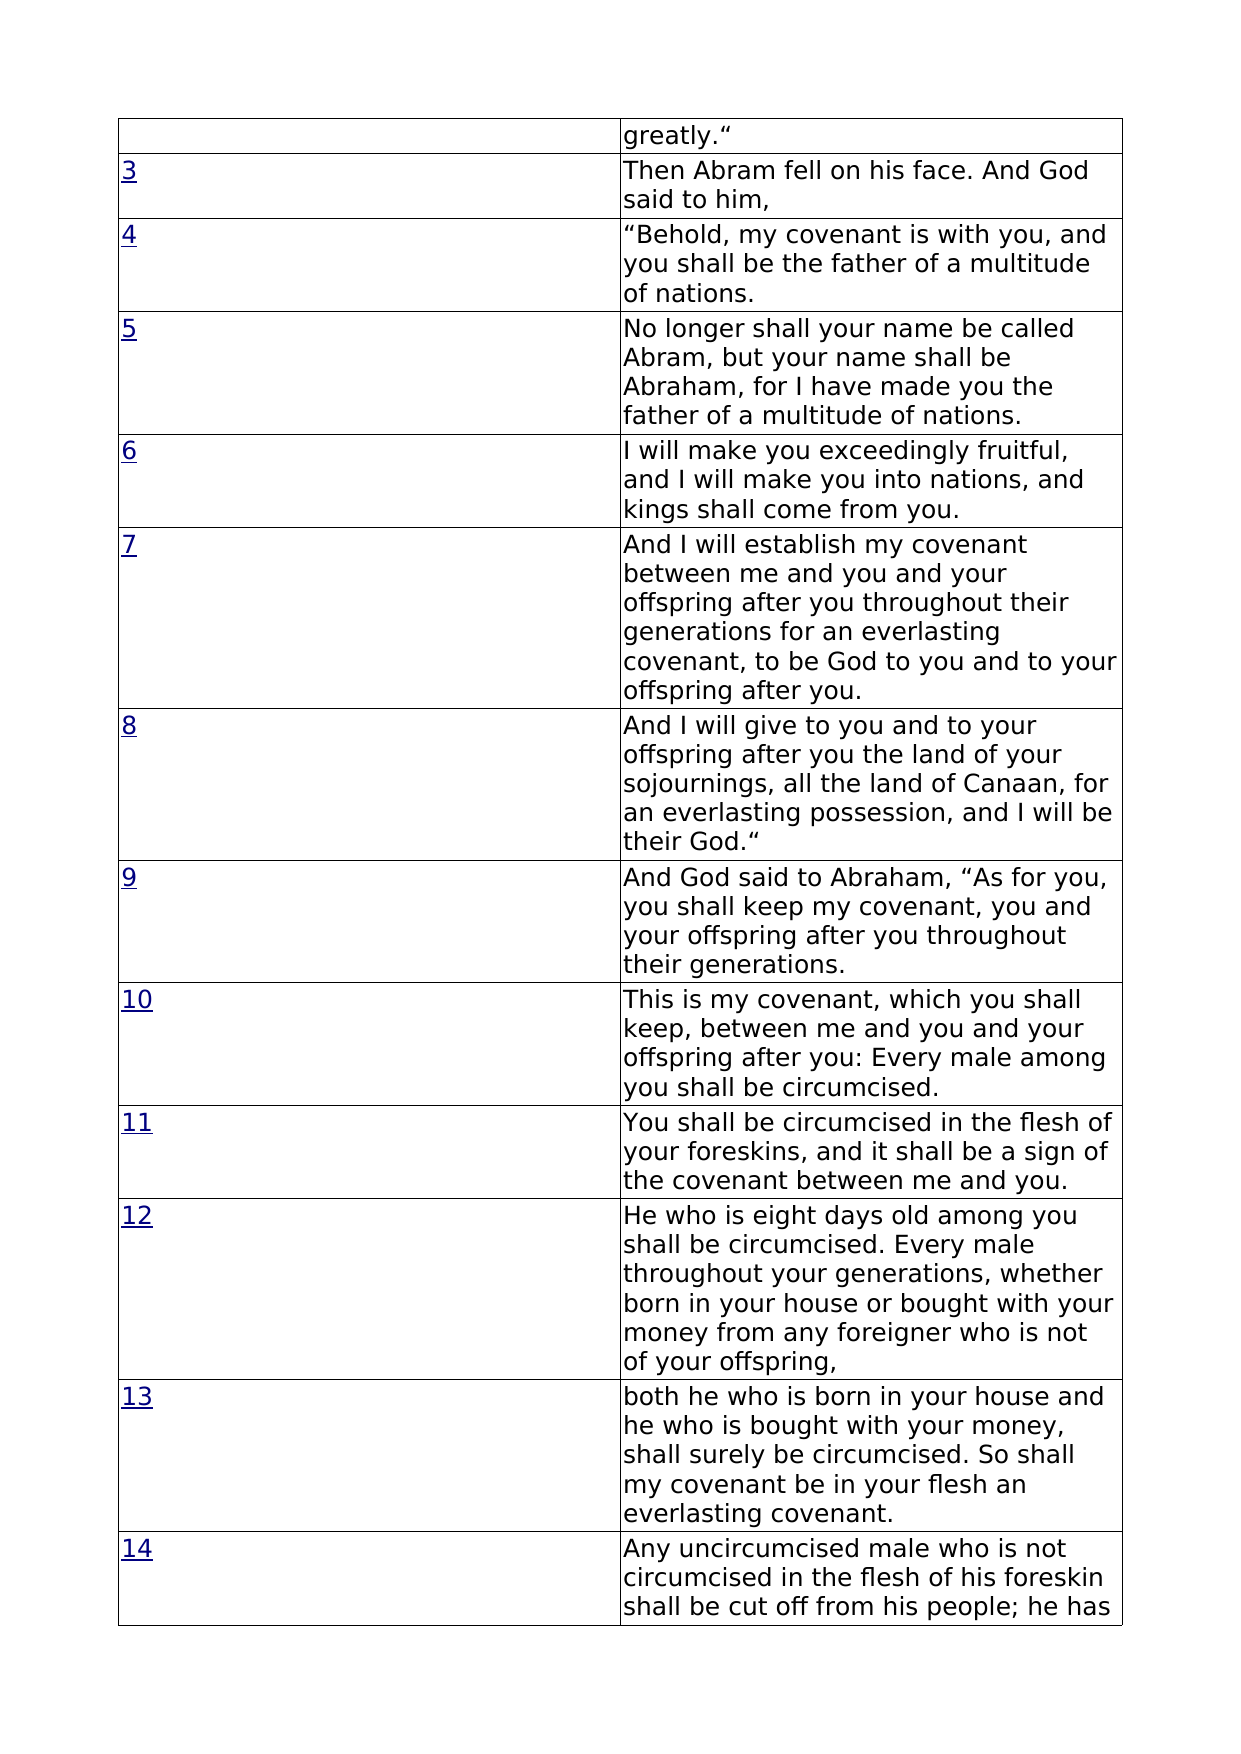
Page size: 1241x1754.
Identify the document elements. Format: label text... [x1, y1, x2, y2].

table_cell “Behold, my covenant is with you, and you shall be the father of a multitude of nations. [621, 219, 1122, 311]
table_cell 11 [119, 1106, 620, 1198]
table_cell 8 [119, 709, 620, 860]
table_cell And God said to Abraham, “As for you, you shall keep my covenant, you and your offspring after you throughout their generations. [621, 861, 1122, 982]
table_cell [119, 119, 620, 153]
table_cell Any uncircumcised male who is not circumcised in the flesh of his foreskin shall be cut off from his people; he has [621, 1532, 1122, 1624]
table_cell greatly.“ [621, 119, 1122, 153]
table_cell And I will give to you and to your offspring after you the land of your sojournings, all the land of Canaan, for an everlasting possession, and I will be their God.“ [621, 709, 1122, 860]
table_cell He who is eight days old among you shall be circumcised. Every male throughout your generations, whether born in your house or bought with your money from any foreigner who is not of your offspring, [621, 1199, 1122, 1379]
table_cell 3 [119, 154, 620, 217]
table_cell No longer shall your name be called Abram, but your name shall be Abraham, for I have made you the father of a multitude of nations. [621, 312, 1122, 433]
table_cell 6 [119, 435, 620, 527]
table_cell 5 [119, 312, 620, 433]
table_cell And I will establish my covenant between me and you and your offspring after you throughout their generations for an everlasting covenant, to be God to you and to your offspring after you. [621, 528, 1122, 708]
table_cell 9 [119, 861, 620, 982]
table_cell 12 [119, 1199, 620, 1379]
table_cell I will make you exceedingly fruitful, and I will make you into nations, and kings shall come from you. [621, 435, 1122, 527]
table_cell 10 [119, 983, 620, 1105]
table_cell You shall be circumcised in the flesh of your foreskins, and it shall be a sign of the covenant between me and you. [621, 1106, 1122, 1198]
table_cell 13 [119, 1380, 620, 1531]
table_cell 4 [119, 219, 620, 311]
table_cell 7 [119, 528, 620, 708]
table_cell 14 [119, 1532, 620, 1624]
table_cell both he who is born in your house and he who is bought with your money, shall surely be circumcised. So shall my covenant be in your flesh an everlasting covenant. [621, 1380, 1122, 1531]
table_cell This is my covenant, which you shall keep, between me and you and your offspring after you: Every male among you shall be circumcised. [621, 983, 1122, 1105]
table_cell Then Abram fell on his face. And God said to him, [621, 154, 1122, 217]
